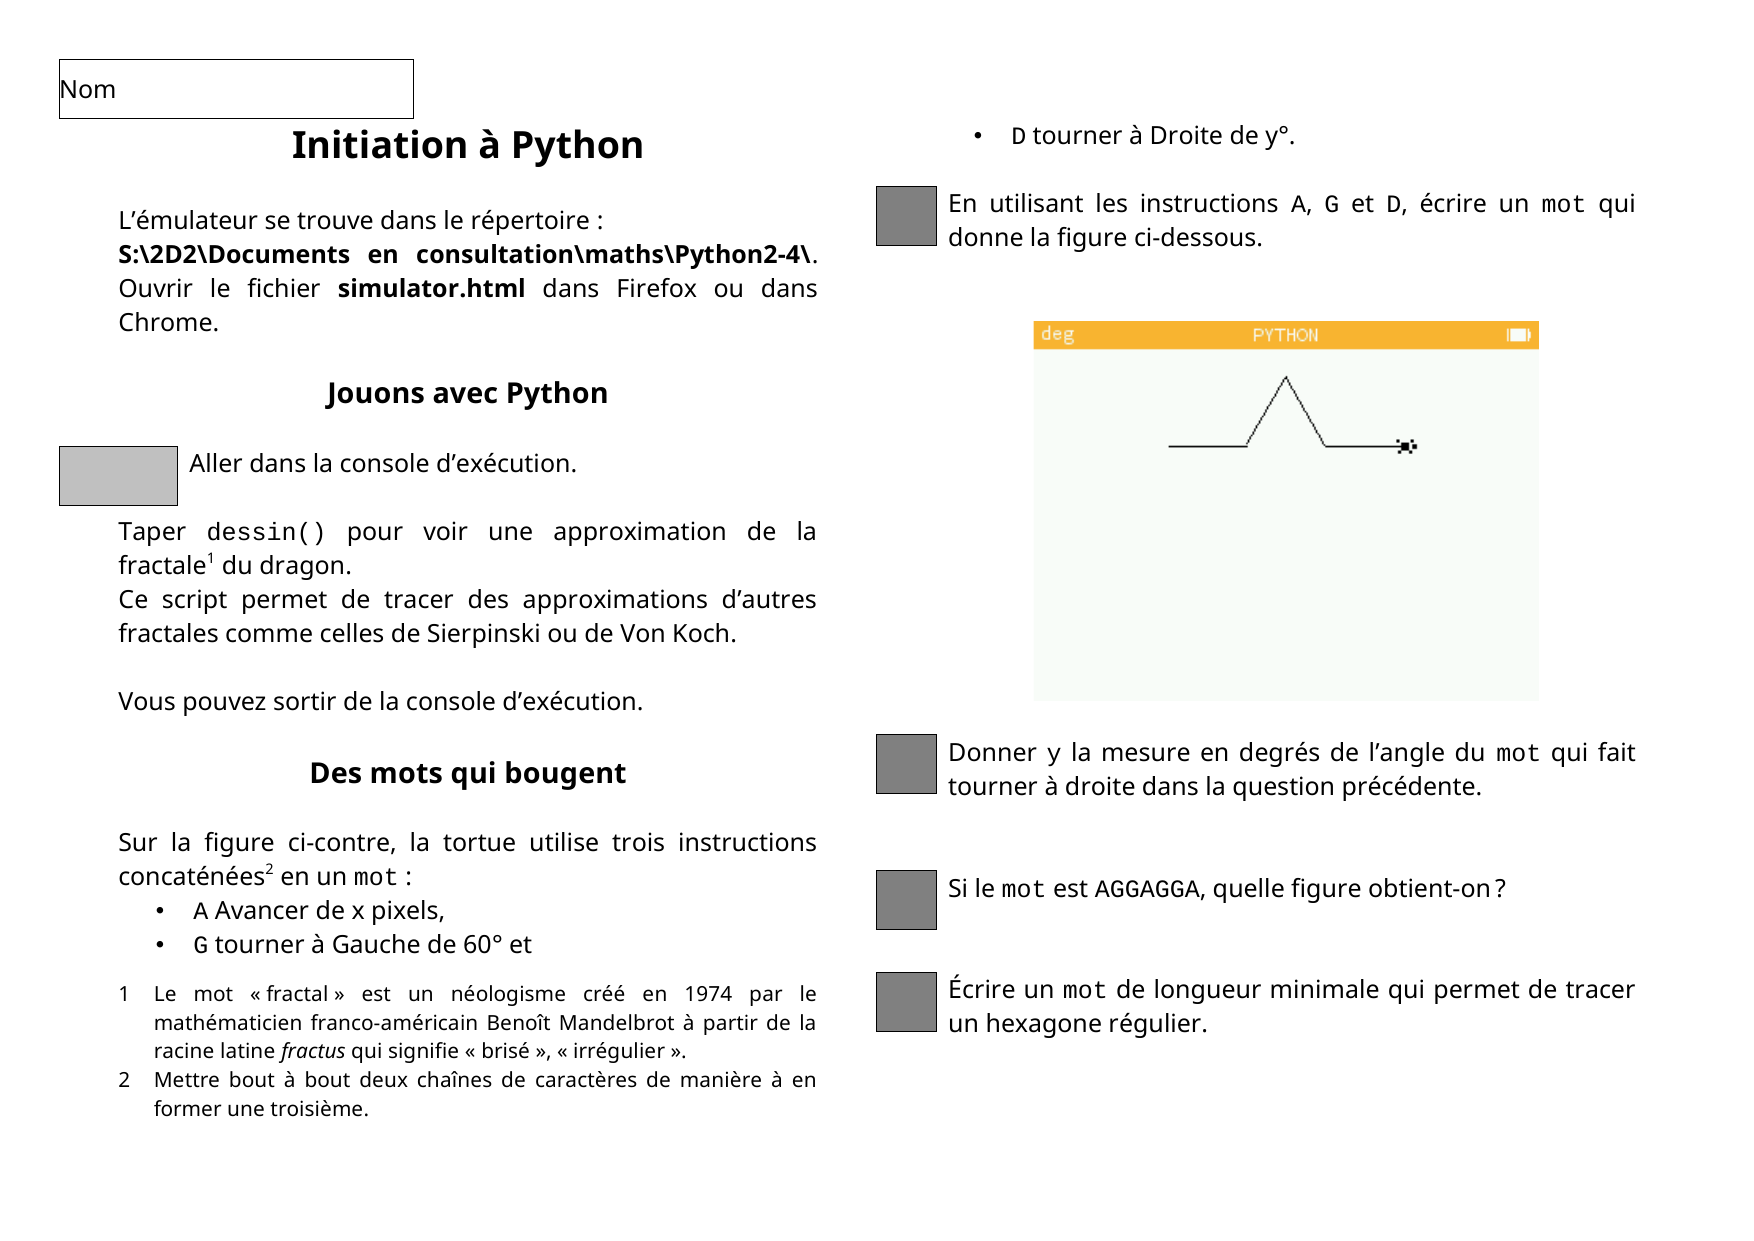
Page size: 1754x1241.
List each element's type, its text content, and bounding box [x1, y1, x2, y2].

list A Avancer de x pixels, [156, 893, 818, 927]
text S:\2D2\Documents en consultation\maths\Python2-4\. Ouvrir le fichier simulator.html dans Firefox ou dans Chrome. [118, 237, 818, 339]
title Initiation à Python [118, 118, 818, 169]
text Vous pouvez sortir de la console d’exécution. [118, 684, 818, 718]
text Mettre bout à bout deux chaînes de caractères de manière à en former une troisième. [118, 1065, 818, 1122]
picture [1033, 321, 1539, 701]
text Donner y la mesure en degrés de l’angle du mot qui fait tourner à droite dans la question précédente. [936, 735, 1636, 803]
text Si le mot est AGGAGGA, quelle figure obtient-on ? [937, 871, 1636, 904]
text Sur la figure ci-contre, la tortue utilise trois instructions concaténées en un mot : [118, 825, 818, 893]
text L’émulateur se trouve dans le répertoire : [118, 203, 818, 237]
subtitle Jouons avec Python [118, 373, 818, 412]
subtitle Des mots qui bougent [118, 752, 818, 791]
list G tourner à Gauche de 60° et [156, 927, 818, 961]
text En utilisant les instructions A, G et D, écrire un mot qui donne la figure ci-dessous. [936, 186, 1636, 254]
text Le mot « fractal » est un néologisme créé en 1974 par le mathématicien franco-américain Benoît Mandelbrot à partir de la racine latine fractus qui signifie « brisé », « irrégulier ». [118, 979, 818, 1065]
text Ce script permet de tracer des approximations d’autres fractales comme celles de Sierpinski ou de Von Koch. [118, 582, 818, 650]
text Écrire un mot de longueur minimale qui permet de tracer un hexagone régulier. [936, 972, 1636, 1040]
text Aller dans la console d’exécution. [178, 446, 818, 480]
text Taper dessin() pour voir une approximation de la fractale du dragon. [118, 514, 818, 582]
list D tourner à Droite de y°. [973, 118, 1636, 152]
